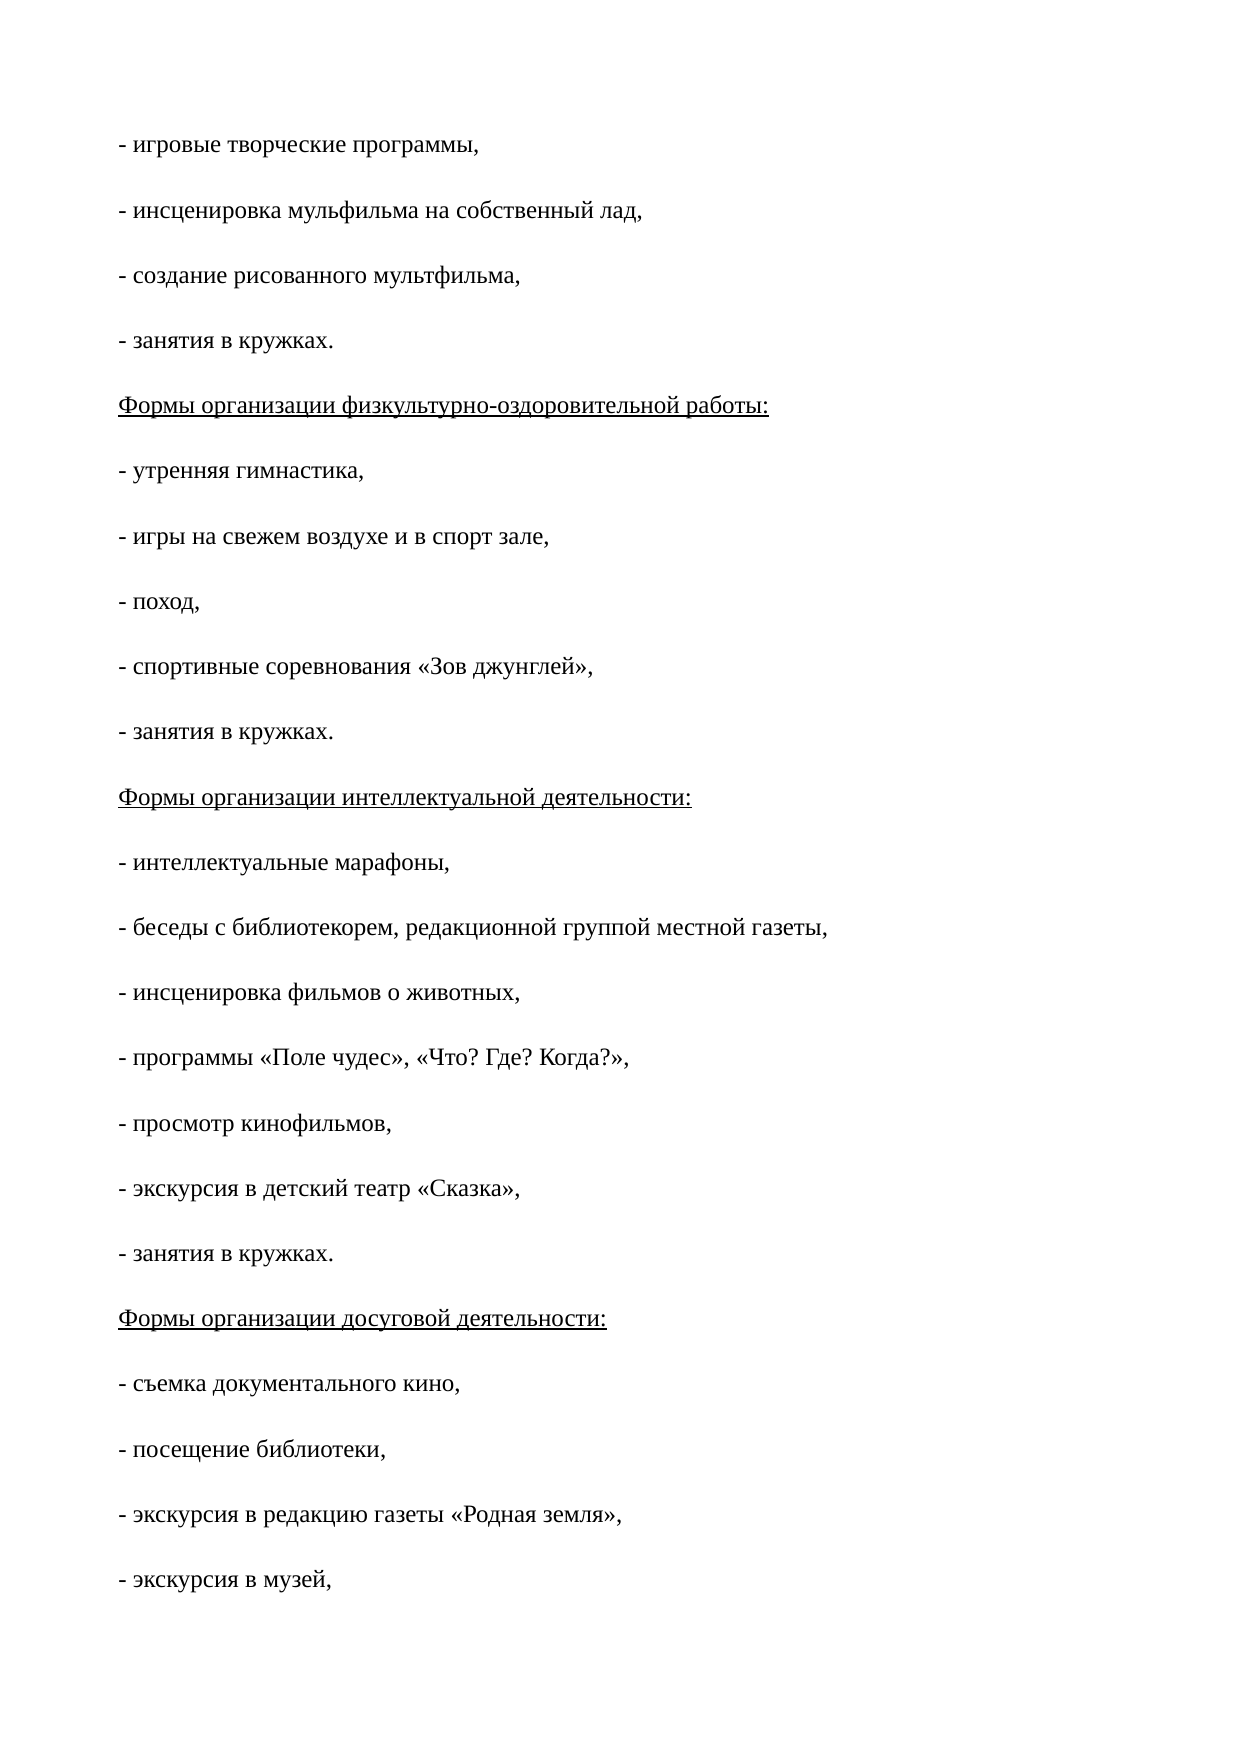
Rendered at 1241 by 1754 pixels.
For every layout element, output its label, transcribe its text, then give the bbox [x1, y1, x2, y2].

text - экскурсия в детский театр «Сказка», [118, 1161, 1122, 1202]
text - интеллектуальные марафоны, [118, 835, 1122, 876]
text - игры на свежем воздухе и в спорт зале, [118, 509, 1122, 549]
text Формы организации физкультурно-оздоровительной работы: [118, 379, 1122, 419]
text - игровые творческие программы, [118, 118, 1122, 158]
text Формы организации досуговой деятельности: [118, 1292, 1122, 1332]
text - экскурсия в редакцию газеты «Родная земля», [118, 1487, 1122, 1528]
text - поход, [118, 574, 1122, 615]
text - создание рисованного мультфильма, [118, 248, 1122, 289]
text - спортивные соревнования «Зов джунглей», [118, 640, 1122, 680]
text - съемка документального кино, [118, 1357, 1122, 1397]
text - занятия в кружках. [118, 314, 1122, 354]
text - инсценировка мульфильма на собственный лад, [118, 183, 1122, 223]
text - программы «Поле чудес», «Что? Где? Когда?», [118, 1031, 1122, 1071]
text - инсценировка фильмов о животных, [118, 966, 1122, 1006]
text - экскурсия в музей, [118, 1553, 1122, 1593]
text - занятия в кружках. [118, 1227, 1122, 1267]
text - занятия в кружках. [118, 705, 1122, 745]
text - посещение библиотеки, [118, 1422, 1122, 1462]
text - беседы с библиотекорем, редакционной группой местной газеты, [118, 901, 1122, 941]
text - просмотр кинофильмов, [118, 1096, 1122, 1136]
text Формы организации интеллектуальной деятельности: [118, 770, 1122, 810]
text - утренняя гимнастика, [118, 444, 1122, 484]
